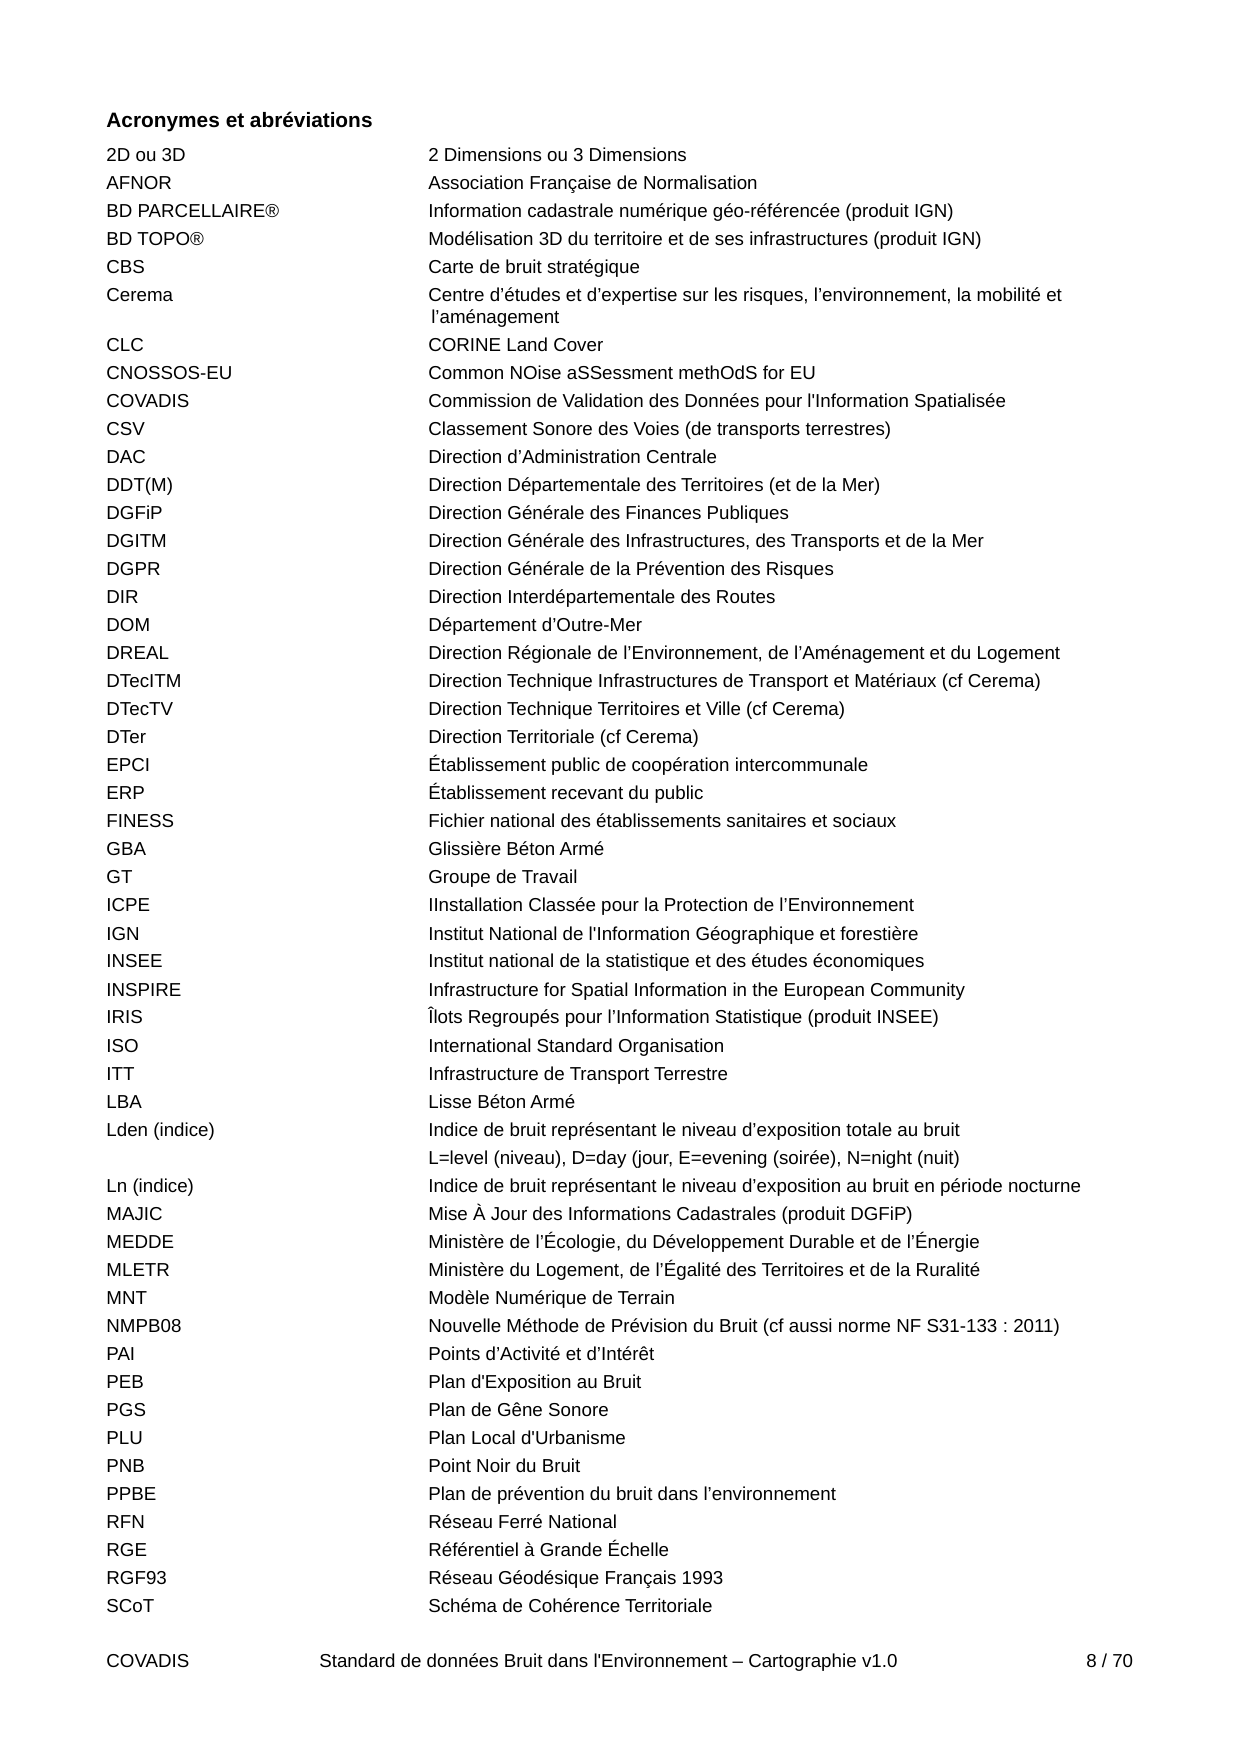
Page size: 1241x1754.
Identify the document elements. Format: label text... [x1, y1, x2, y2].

text PEB Plan d'Exposition au Bruit [106, 1371, 1134, 1392]
text PAI Points d’Activité et d’Intérêt [106, 1343, 1134, 1364]
text LBA Lisse Béton Armé [106, 1090, 1134, 1112]
text Lden (indice) Indice de bruit représentant le niveau d’exposition totale au bruit [106, 1118, 1134, 1140]
text MAJIC Mise À Jour des Informations Cadastrales (produit DGFiP) [106, 1202, 1134, 1224]
text GT Groupe de Travail [106, 866, 1134, 888]
text RGE Référentiel à Grande Échelle [106, 1539, 1134, 1560]
text DDT(M) Direction Départementale des Territoires (et de la Mer) [106, 474, 1134, 496]
text MNT Modèle Numérique de Terrain [106, 1287, 1134, 1308]
text IGN Institut National de l'Information Géographique et forestière [106, 922, 1134, 944]
text CBS Carte de bruit stratégique [106, 256, 1134, 278]
text SCoT Schéma de Cohérence Territoriale [106, 1595, 1134, 1616]
text DIR Direction Interdépartementale des Routes [106, 586, 1134, 608]
text PNB Point Noir du Bruit [106, 1455, 1134, 1476]
text INSEE Institut national de la statistique et des études économiques [106, 950, 1134, 972]
text L=level (niveau), D=day (jour, E=evening (soirée), N=night (nuit) [106, 1146, 1134, 1168]
text MLETR Ministère du Logement, de l’Égalité des Territoires et de la Ruralité [106, 1258, 1134, 1280]
text RFN Réseau Ferré National [106, 1511, 1134, 1532]
text Cerema Centre d’études et d’expertise sur les risques, l’environnement, la mobilité et l’aménagement [106, 284, 1134, 327]
text PGS Plan de Gêne Sonore [106, 1399, 1134, 1420]
text DTer Direction Territoriale (cf Cerema) [106, 726, 1134, 748]
text PPBE Plan de prévention du bruit dans l’environnement [106, 1483, 1134, 1504]
text RGF93 Réseau Géodésique Français 1993 [106, 1567, 1134, 1588]
text EPCI Établissement public de coopération intercommunale [106, 754, 1134, 776]
text BD TOPO® Modélisation 3D du territoire et de ses infrastructures (produit IGN) [106, 228, 1134, 250]
text GBA Glissière Béton Armé [106, 838, 1134, 860]
subtitle Acronymes et abréviations [106, 108, 1134, 132]
text DREAL Direction Régionale de l’Environnement, de l’Aménagement et du Logement [106, 642, 1134, 664]
text DGITM Direction Générale des Infrastructures, des Transports et de la Mer [106, 530, 1134, 552]
text FINESS Fichier national des établissements sanitaires et sociaux [106, 810, 1134, 832]
text ISO International Standard Organisation [106, 1034, 1134, 1056]
text IRIS Îlots Regroupés pour l’Information Statistique (produit INSEE) [106, 1006, 1134, 1028]
text DGFiP Direction Générale des Finances Publiques [106, 502, 1134, 523]
text CNOSSOS-EU Common NOise aSSessment methOdS for EU [106, 362, 1134, 383]
text COVADIS Commission de Validation des Données pour l'Information Spatialisée [106, 390, 1134, 411]
text DTecTV Direction Technique Territoires et Ville (cf Cerema) [106, 698, 1134, 720]
text BD PARCELLAIRE® Information cadastrale numérique géo-référencée (produit IGN) [106, 200, 1134, 222]
text DTecITM Direction Technique Infrastructures de Transport et Matériaux (cf Cerema) [106, 670, 1134, 692]
text CSV Classement Sonore des Voies (de transports terrestres) [106, 418, 1134, 439]
text ICPE IInstallation Classée pour la Protection de l’Environnement [106, 894, 1134, 916]
text DGPR Direction Générale de la Prévention des Risques [106, 558, 1134, 579]
text Ln (indice) Indice de bruit représentant le niveau d’exposition au bruit en période nocturne [106, 1174, 1134, 1196]
text CLC CORINE Land Cover [106, 334, 1134, 355]
text ITT Infrastructure de Transport Terrestre [106, 1062, 1134, 1084]
text DOM Département d’Outre-Mer [106, 614, 1134, 636]
text DAC Direction d’Administration Centrale [106, 446, 1134, 467]
text PLU Plan Local d'Urbanisme [106, 1427, 1134, 1448]
text INSPIRE Infrastructure for Spatial Information in the European Community [106, 978, 1134, 1000]
text AFNOR Association Française de Normalisation [106, 172, 1134, 194]
text MEDDE Ministère de l’Écologie, du Développement Durable et de l’Énergie [106, 1231, 1134, 1252]
text 2D ou 3D 2 Dimensions ou 3 Dimensions [106, 144, 1134, 166]
text ERP Établissement recevant du public [106, 782, 1134, 804]
text NMPB08 Nouvelle Méthode de Prévision du Bruit (cf aussi norme NF S31-133 : 2011) [106, 1314, 1134, 1336]
